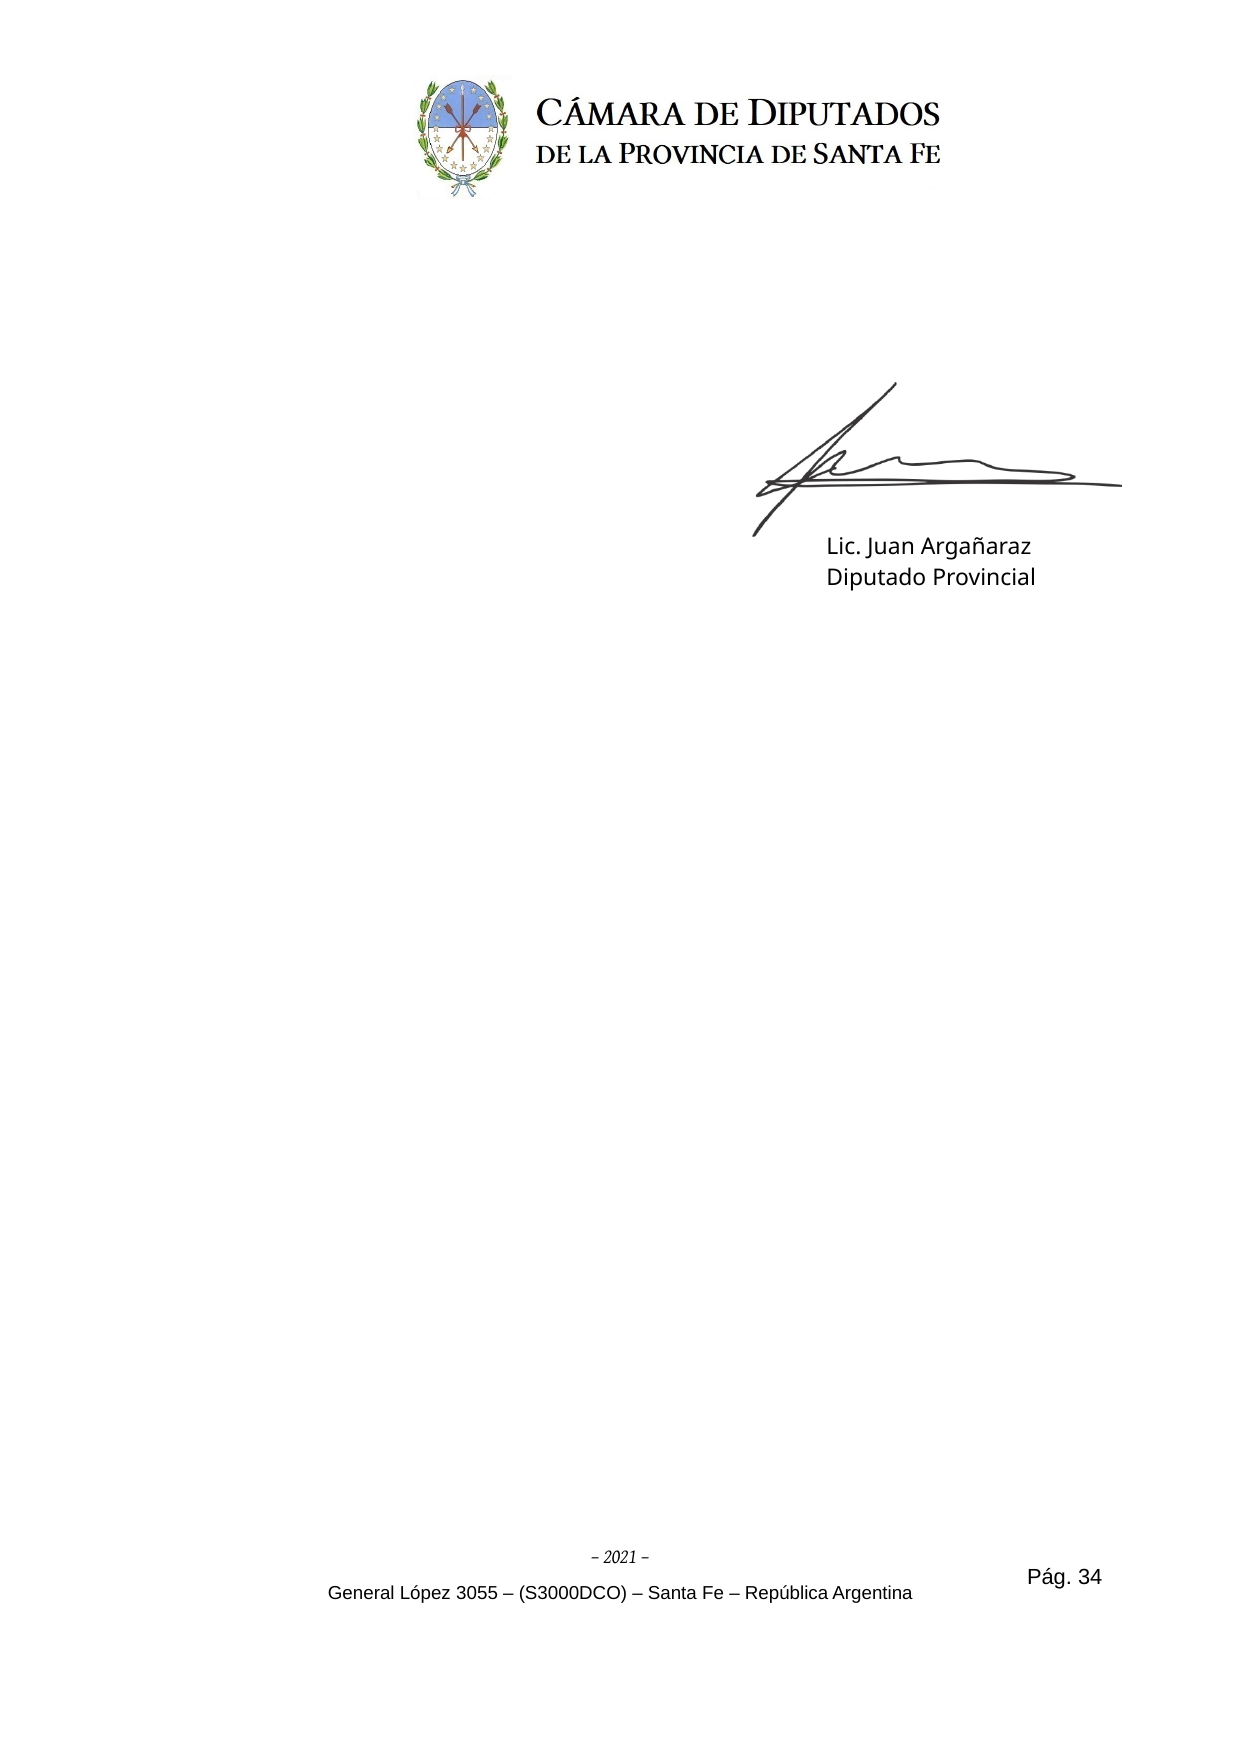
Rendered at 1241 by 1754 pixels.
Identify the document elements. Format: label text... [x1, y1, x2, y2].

picture [752, 382, 1123, 537]
picture [413, 75, 945, 199]
text Diputado Provincial [236, 561, 1122, 592]
text Lic. Juan Argañaraz [236, 530, 1122, 561]
